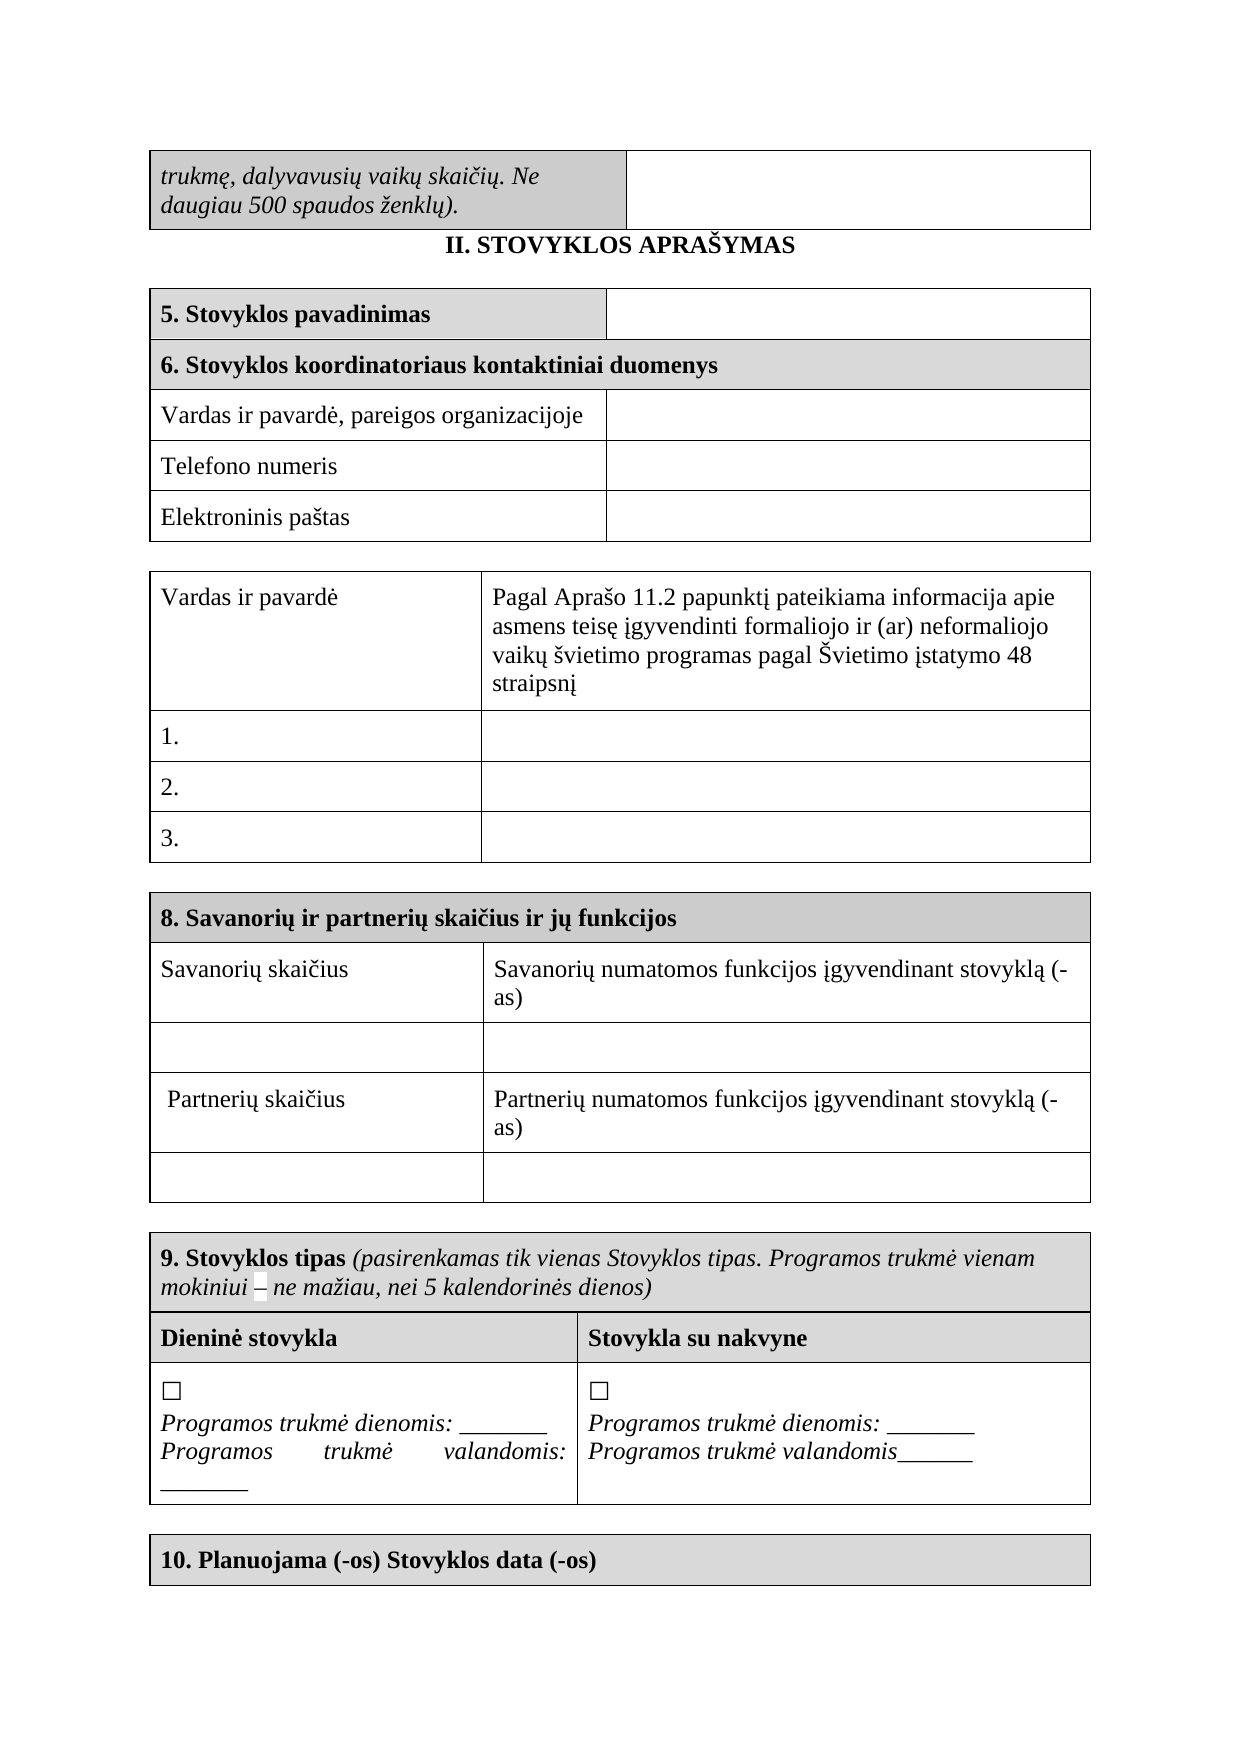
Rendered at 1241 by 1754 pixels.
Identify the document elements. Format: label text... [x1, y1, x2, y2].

table_header 10. Planuojama (-os) Stovyklos data (-os) [151, 1535, 1090, 1585]
table_cell ☐ Programos trukmė dienomis: _______ Programos trukmė valandomis: _______ [151, 1363, 577, 1504]
table_cell ☐ Programos trukmė dienomis: _______ Programos trukmė valandomis______ [578, 1363, 1090, 1504]
table_cell trukmę, dalyvavusių vaikų skaičių. Ne daugiau 500 spaudos ženklų). [151, 151, 626, 229]
table_cell [151, 1153, 483, 1202]
table_cell [484, 1023, 1090, 1072]
table_cell 1. [151, 711, 481, 761]
table_cell Savanorių skaičius [151, 943, 483, 1022]
text II. STOVYKLOS APRAŠYMAS [150, 230, 1090, 259]
table_cell Telefono numeris [151, 441, 606, 490]
table_cell [607, 441, 1090, 490]
table_cell [607, 390, 1090, 440]
table_header 9. Stovyklos tipas (pasirenkamas tik vienas Stovyklos tipas. Programos trukmė vienam mokiniui – ne mažiau, nei 5 kalendorinės dienos) [151, 1233, 1090, 1311]
table_header [607, 289, 1090, 338]
table_header 5. Stovyklos pavadinimas [151, 289, 606, 338]
table_header 8. Savanorių ir partnerių skaičius ir jų funkcijos [151, 893, 1090, 942]
table_cell 3. [151, 812, 481, 862]
table_header Pagal Aprašo 11.2 papunktį pateikiama informacija apie asmens teisę įgyvendinti formaliojo ir (ar) neformaliojo vaikų švietimo programas pagal Švietimo įstatymo 48 straipsnį [482, 572, 1090, 710]
table_cell Vardas ir pavardė, pareigos organizacijoje [151, 390, 606, 440]
table_cell [482, 812, 1090, 862]
table_header Vardas ir pavardė [151, 572, 481, 710]
table_cell 2. [151, 762, 481, 811]
table_cell [484, 1153, 1090, 1202]
table_cell [482, 762, 1090, 811]
table_cell [151, 1023, 483, 1072]
table_cell [482, 711, 1090, 761]
table_cell Partnerių numatomos funkcijos įgyvendinant stovyklą (-as) [484, 1073, 1090, 1152]
table_cell [627, 151, 1090, 229]
table_cell Partnerių skaičius [151, 1073, 483, 1152]
table_cell 6. Stovyklos koordinatoriaus kontaktiniai duomenys [151, 340, 1090, 389]
table_cell [607, 491, 1090, 541]
table_cell Elektroninis paštas [151, 491, 606, 541]
table_cell Savanorių numatomos funkcijos įgyvendinant stovyklą (-as) [484, 943, 1090, 1022]
table_cell Stovykla su nakvyne [578, 1313, 1090, 1362]
table_cell Dieninė stovykla [151, 1313, 577, 1362]
